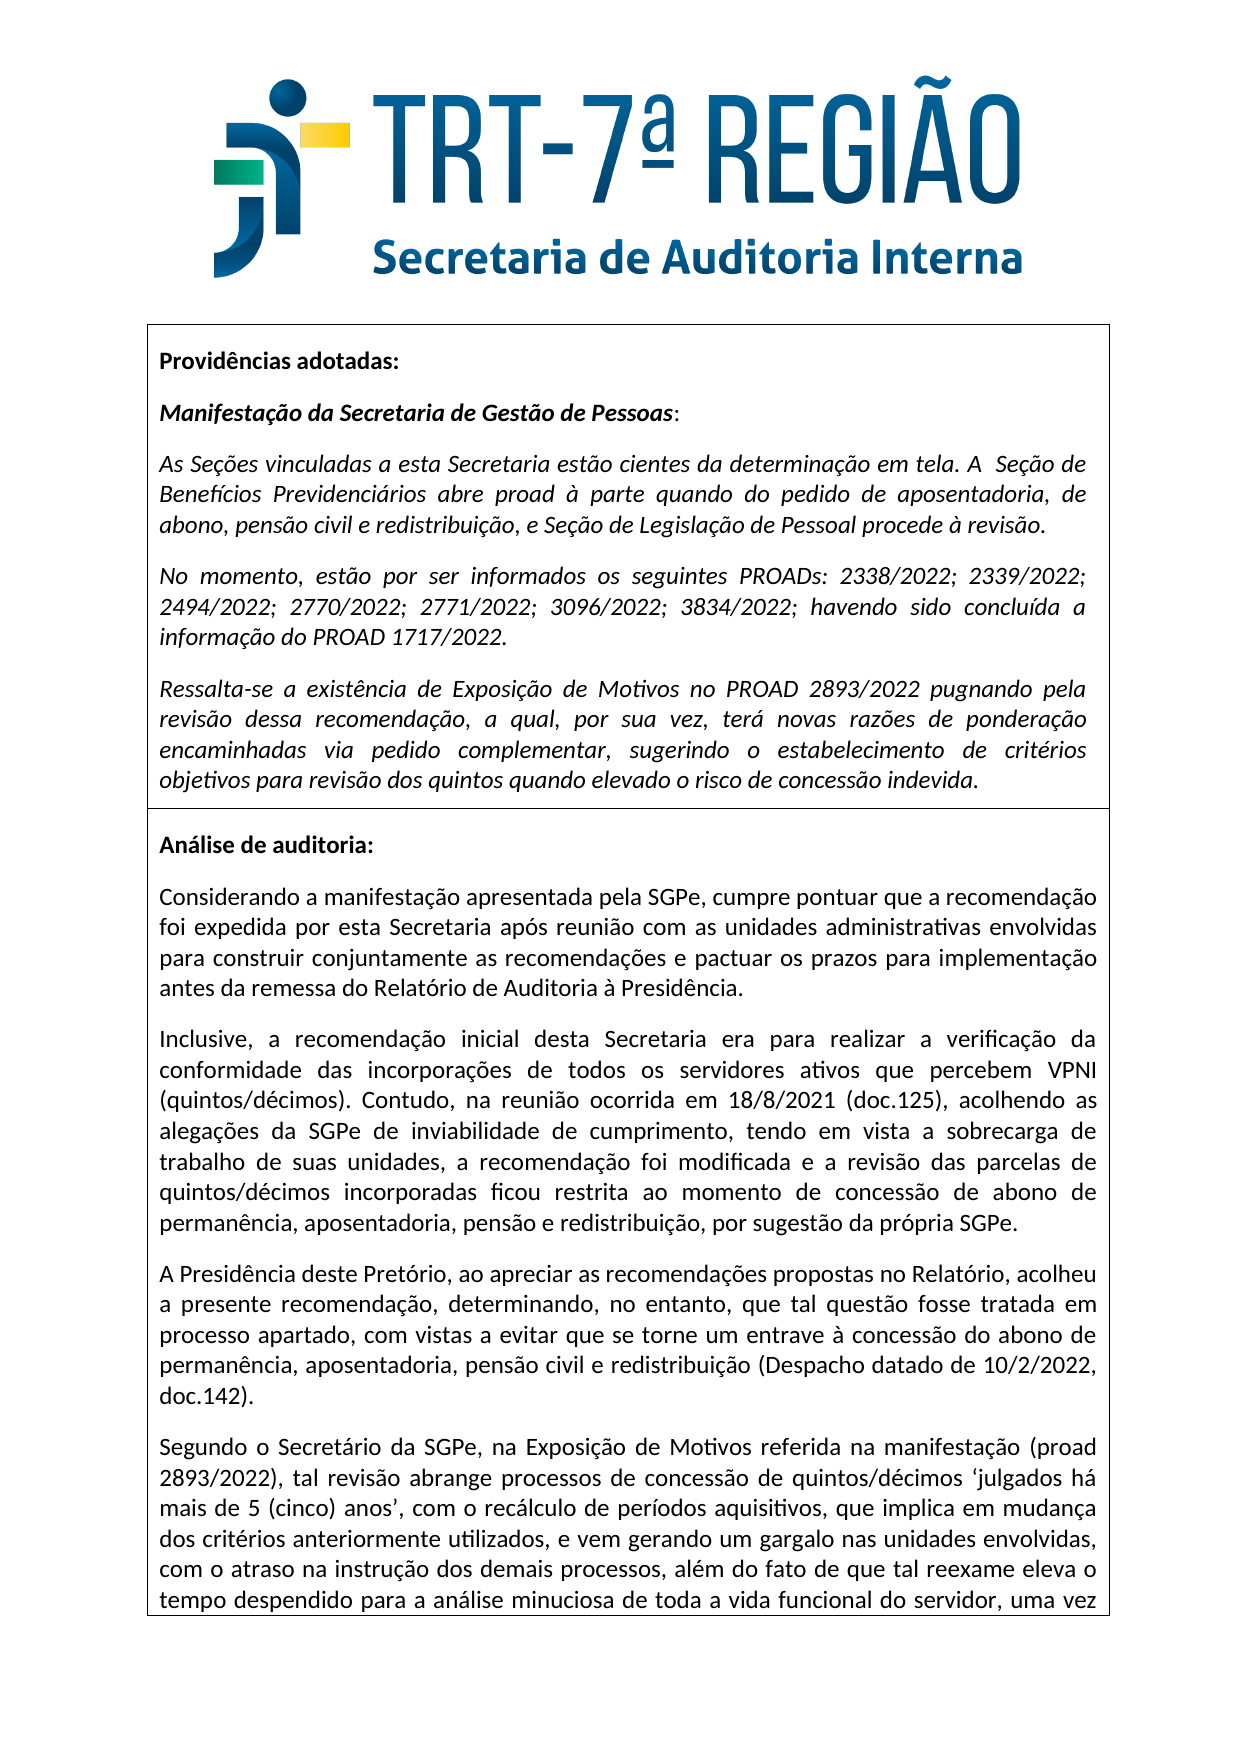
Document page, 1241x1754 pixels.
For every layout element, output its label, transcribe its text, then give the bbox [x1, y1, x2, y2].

table_cell Providências adotadas: Manifestação da Secretaria de Gestão de Pessoas: As Seções vinculadas a esta Secretaria estão cientes da determinação em tela. A Seção de Benefícios Previdenciários abre proad à parte quando do pedido de aposentadoria, de abono, pensão civil e redistribuição, e Seção de Legislação de Pessoal procede à revisão. No momento, estão por ser informados os seguintes PROADs: 2338/2022; 2339/2022; 2494/2022; 2770/2022; 2771/2022; 3096/2022; 3834/2022; havendo sido concluída a informação do PROAD 1717/2022. Ressalta-se a existência de Exposição de Motivos no PROAD 2893/2022 pugnando pela revisão dessa recomendação, a qual, por sua vez, terá novas razões de ponderação encaminhadas via pedido complementar, sugerindo o estabelecimento de critérios objetivos para revisão dos quintos quando elevado o risco de concessão indevida. [148, 325, 1109, 807]
picture [208, 57, 1027, 299]
table_cell Análise de auditoria: Considerando a manifestação apresentada pela SGPe, cumpre pontuar que a recomendação foi expedida por esta Secretaria após reunião com as unidades administrativas envolvidas para construir conjuntamente as recomendações e pactuar os prazos para implementação antes da remessa do Relatório de Auditoria à Presidência. Inclusive, a recomendação inicial desta Secretaria era para realizar a verificação da conformidade das incorporações de todos os servidores ativos que percebem VPNI (quintos/décimos). Contudo, na reunião ocorrida em 18/8/2021 (doc.125), acolhendo as alegações da SGPe de inviabilidade de cumprimento, tendo em vista a sobrecarga de trabalho de suas unidades, a recomendação foi modificada e a revisão das parcelas de quintos/décimos incorporadas ficou restrita ao momento de concessão de abono de permanência, aposentadoria, pensão e redistribuição, por sugestão da própria SGPe. A Presidência deste Pretório, ao apreciar as recomendações propostas no Relatório, acolheu a presente recomendação, determinando, no entanto, que tal questão fosse tratada em processo apartado, com vistas a evitar que se torne um entrave à concessão do abono de permanência, aposentadoria, pensão civil e redistribuição (Despacho datado de 10/2/2022, doc.142). Segundo o Secretário da SGPe, na Exposição de Motivos referida na manifestação (proad 2893/2022), tal revisão abrange processos de concessão de quintos/décimos ‘julgados há mais de 5 (cinco) anos’, com o recálculo de períodos aquisitivos, que implica em mudança dos critérios anteriormente utilizados, e vem gerando um gargalo nas unidades envolvidas, com o atraso na instrução dos demais processos, além do fato de que tal reexame eleva o tempo despendido para a análise minuciosa de toda a vida funcional do servidor, uma vez [148, 809, 1109, 1614]
